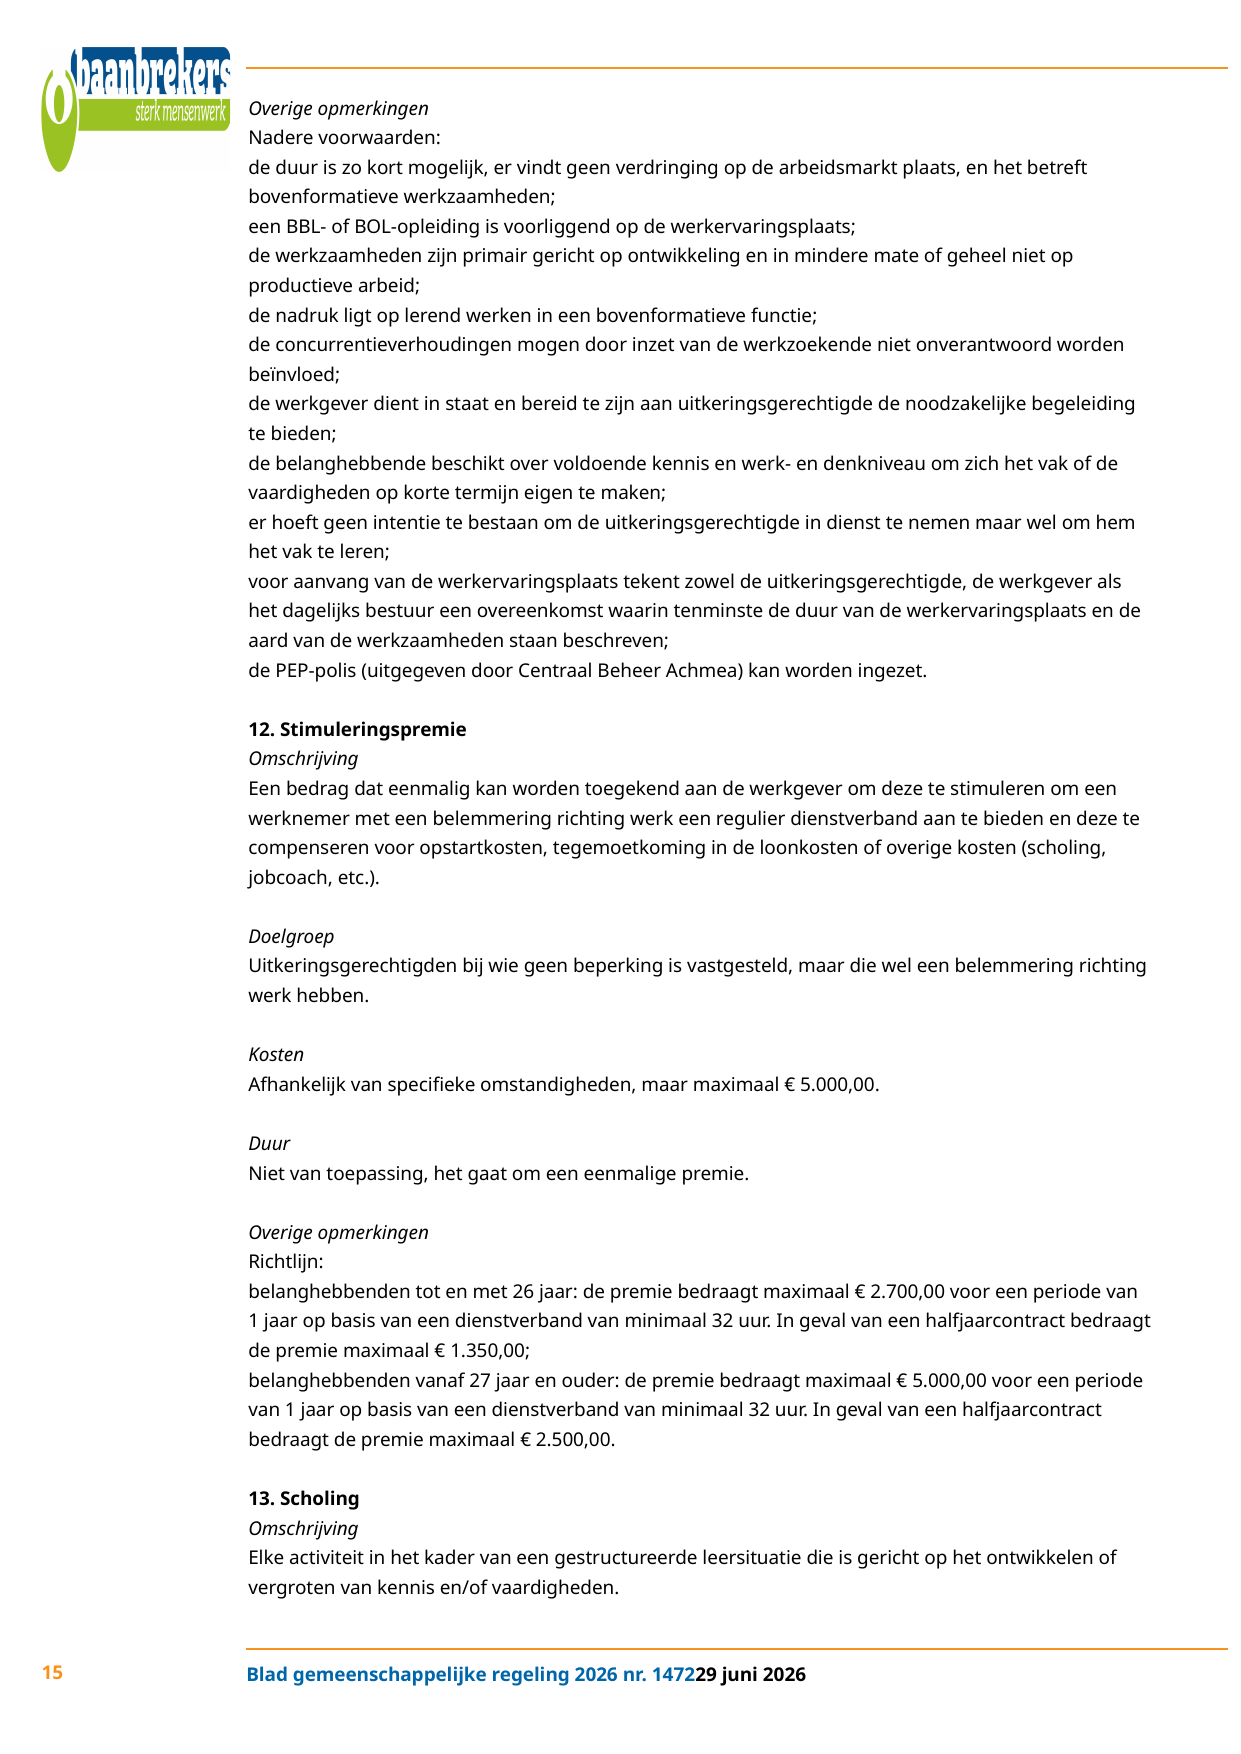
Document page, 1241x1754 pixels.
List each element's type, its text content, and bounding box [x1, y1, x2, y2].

text belanghebbenden vanaf 27 jaar en ouder: de premie bedraagt maximaal € 5.000,00 voor een periode van 1 jaar op basis van een dienstverband van minimaal 32 uur. In geval van een halfjaarcontract bedraagt de premie maximaal € 2.500,00. [248, 1367, 1152, 1452]
text de belanghebbende beschikt over voldoende kennis en werk- en denkniveau om zich het vak of de vaardigheden op korte termijn eigen te maken; [248, 450, 1152, 505]
text Nadere voorwaarden: [248, 124, 1152, 150]
text Richtlijn: [248, 1248, 1152, 1274]
text Kosten [248, 1041, 1152, 1067]
text 12. Stimuleringspremie [248, 716, 1152, 742]
text Uitkeringsgerechtigden bij wie geen beperking is vastgesteld, maar die wel een belemmering richting werk hebben. [248, 953, 1152, 1008]
text Een bedrag dat eenmalig kan worden toegekend aan de werkgever om deze te stimuleren om een werknemer met een belemmering richting werk een regulier dienstverband aan te bieden en deze te compenseren voor opstartkosten, tegemoetkoming in de loonkosten of overige kosten (scholing, jobcoach, etc.). [248, 775, 1152, 890]
text Duur [248, 1130, 1152, 1156]
text de werkgever dient in staat en bereid te zijn aan uitkeringsgerechtigde de noodzakelijke begeleiding te bieden; [248, 391, 1152, 446]
text Elke activiteit in het kader van een gestructureerde leersituatie die is gericht op het ontwikkelen of vergroten van kennis en/of vaardigheden. [248, 1544, 1152, 1600]
text de concurrentieverhoudingen mogen door inzet van de werkzoekende niet onverantwoord worden beïnvloed; [248, 331, 1152, 387]
text de werkzaamheden zijn primair gericht op ontwikkeling en in mindere mate of geheel niet op productieve arbeid; [248, 243, 1152, 298]
picture [41, 47, 231, 172]
text de duur is zo kort mogelijk, er vindt geen verdringing op de arbeidsmarkt plaats, en het betreft bovenformatieve werkzaamheden; [248, 154, 1152, 209]
text de nadruk ligt op lerend werken in een bovenformatieve functie; [248, 302, 1152, 328]
text een BBL- of BOL-opleiding is voorliggend op de werkervaringsplaats; [248, 213, 1152, 239]
text voor aanvang van de werkervaringsplaats tekent zowel de uitkeringsgerechtigde, de werkgever als het dagelijks bestuur een overeenkomst waarin tenminste de duur van de werkervaringsplaats en de aard van de werkzaamheden staan beschreven; [248, 568, 1152, 653]
text Doelgroep [248, 923, 1152, 949]
text 13. Scholing [248, 1485, 1152, 1511]
text Omschrijving [248, 746, 1152, 771]
text Niet van toepassing, het gaat om een eenmalige premie. [248, 1160, 1152, 1186]
text belanghebbenden tot en met 26 jaar: de premie bedraagt maximaal € 2.700,00 voor een periode van 1 jaar op basis van een dienstverband van minimaal 32 uur. In geval van een halfjaarcontract bedraagt de premie maximaal € 1.350,00; [248, 1278, 1152, 1363]
text Omschrijving [248, 1515, 1152, 1541]
text Afhankelijk van specifieke omstandigheden, maar maximaal € 5.000,00. [248, 1071, 1152, 1097]
text Overige opmerkingen [248, 95, 1152, 121]
text er hoeft geen intentie te bestaan om de uitkeringsgerechtigde in dienst te nemen maar wel om hem het vak te leren; [248, 509, 1152, 564]
text de PEP-polis (uitgegeven door Centraal Beheer Achmea) kan worden ingezet. [248, 657, 1152, 683]
text Overige opmerkingen [248, 1219, 1152, 1245]
